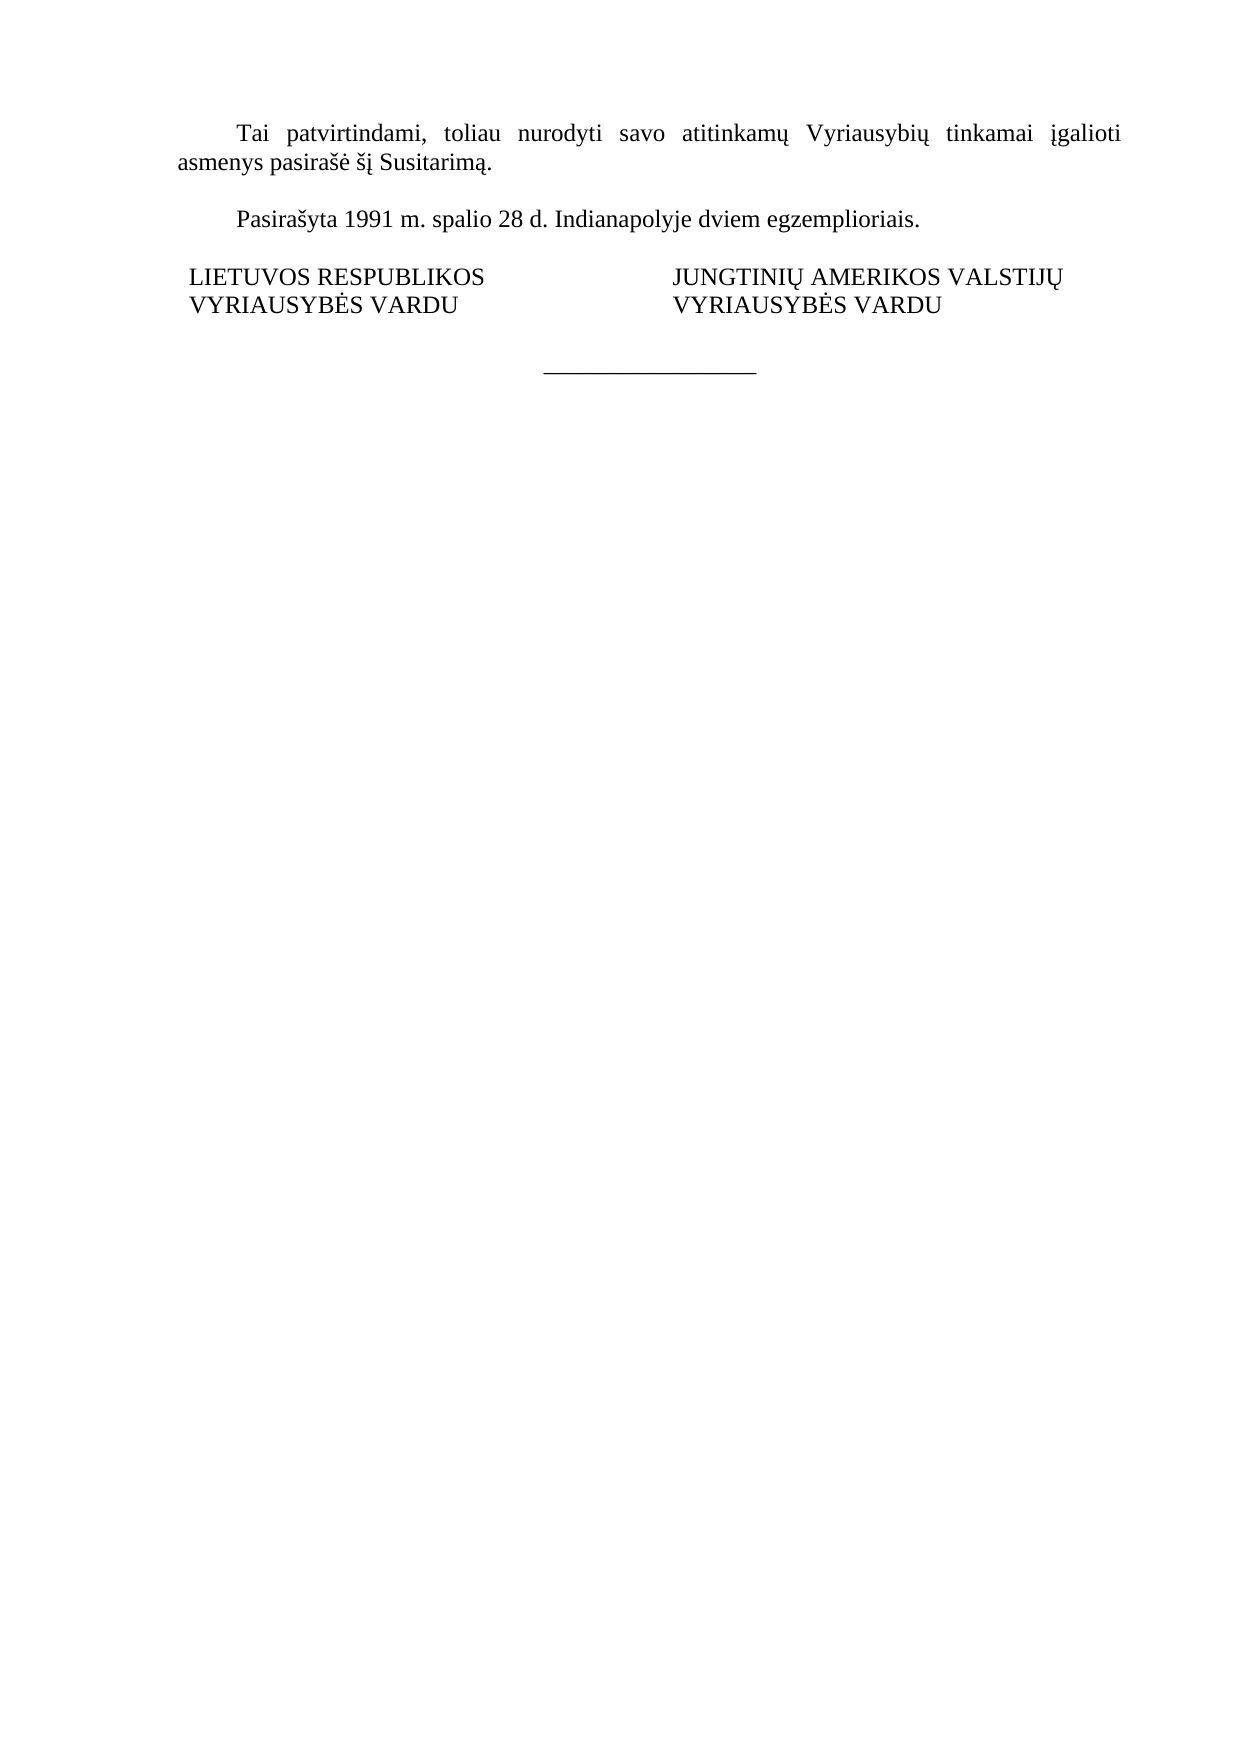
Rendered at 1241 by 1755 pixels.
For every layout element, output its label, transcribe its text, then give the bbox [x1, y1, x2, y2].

table_header JUNGTINIŲ AMERIKOS VALSTIJŲ VYRIAUSYBĖS VARDU [661, 262, 1145, 320]
table_header LIETUVOS RESPUBLIKOS VYRIAUSYBĖS VARDU [177, 262, 661, 320]
text Pasirašyta 1991 m. spalio 28 d. Indianapolyje dviem egzemplioriais. [177, 204, 1122, 233]
text _________________ [177, 348, 1122, 377]
text Tai patvirtindami, toliau nurodyti savo atitinkamų Vyriausybių tinkamai įgalioti asmenys pasirašė šį Susitarimą. [177, 118, 1122, 176]
